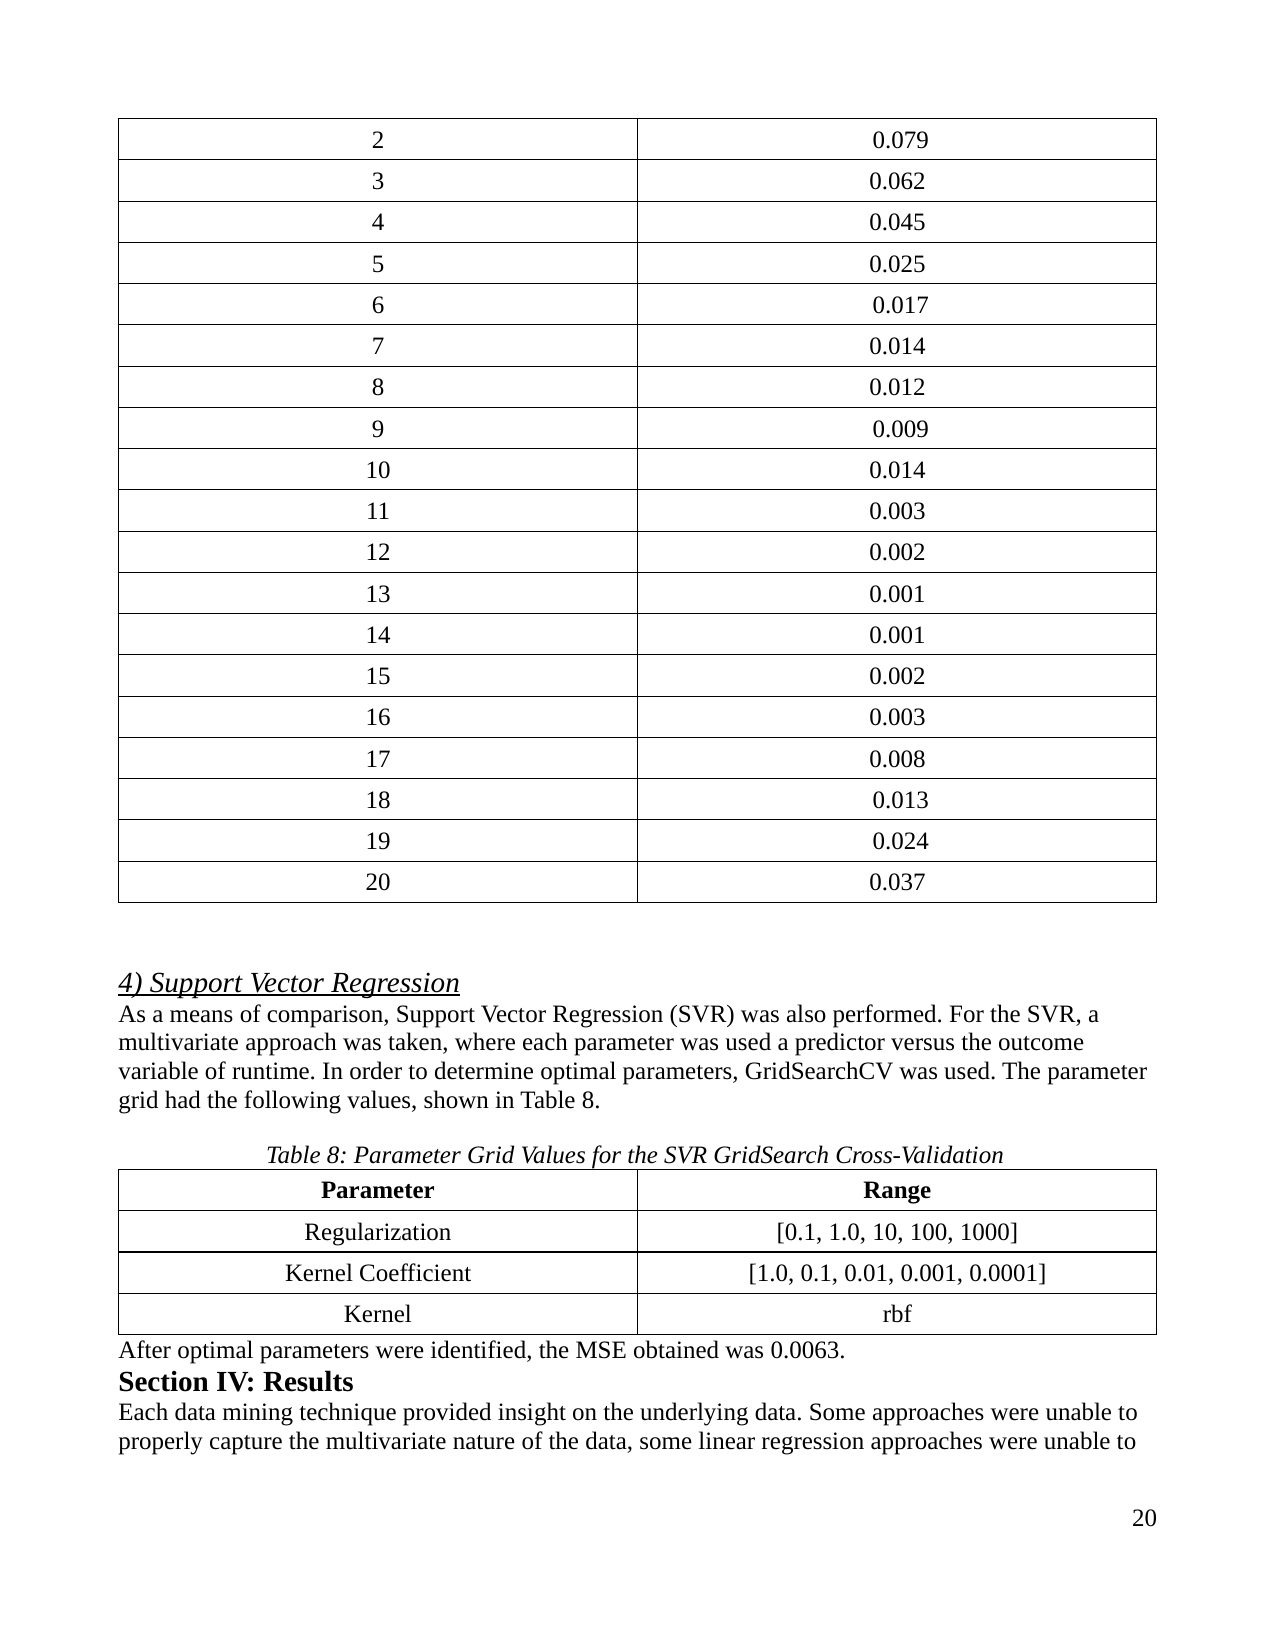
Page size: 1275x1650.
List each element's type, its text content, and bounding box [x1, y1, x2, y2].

table_cell 0.025 [638, 243, 1156, 283]
table_cell 0.024 [638, 820, 1156, 861]
table_cell 4 [119, 202, 637, 242]
table_cell 2 [119, 119, 637, 159]
text As a means of comparison, Support Vector Regression (SVR) was also performed. For the SVR, a multivariate approach was taken, where each parameter was used a predictor versus the outcome variable of runtime. In order to determine optimal parameters, GridSearchCV was used. The parameter grid had the following values, shown in Table 8. [118, 999, 1157, 1114]
table_cell 0.002 [638, 655, 1156, 696]
table_cell rbf [638, 1294, 1156, 1334]
table_cell 3 [119, 160, 637, 201]
table_cell 0.002 [638, 532, 1156, 572]
table_cell 0.014 [638, 449, 1156, 489]
table_cell 18 [119, 779, 637, 819]
table_cell 8 [119, 367, 637, 407]
table_cell 0.013 [638, 779, 1156, 819]
table_cell Kernel [119, 1294, 637, 1334]
table_cell 14 [119, 614, 637, 654]
table_header Range [638, 1170, 1156, 1210]
table_cell 9 [119, 408, 637, 448]
table_cell 0.009 [638, 408, 1156, 448]
text After optimal parameters were identified, the MSE obtained was 0.0063. [118, 1335, 1157, 1364]
table_cell 0.017 [638, 284, 1156, 324]
table_cell 19 [119, 820, 637, 861]
text Each data mining technique provided insight on the underlying data. Some approaches were unable to properly capture the multivariate nature of the data, some linear regression approaches were unable to [118, 1397, 1157, 1455]
table_cell 0.037 [638, 862, 1156, 902]
table_cell 0.012 [638, 367, 1156, 407]
table_cell Regularization [119, 1211, 637, 1251]
table_cell 0.001 [638, 614, 1156, 654]
table_cell 0.003 [638, 697, 1156, 737]
text Table 8: Parameter Grid Values for the SVR GridSearch Cross-Validation [118, 1140, 1157, 1169]
table_cell 0.001 [638, 573, 1156, 613]
table_cell 20 [119, 862, 637, 902]
table_cell 0.062 [638, 160, 1156, 201]
table_cell 0.014 [638, 325, 1156, 366]
table_cell Kernel Coefficient [119, 1253, 637, 1293]
table_cell 10 [119, 449, 637, 489]
table_cell 5 [119, 243, 637, 283]
table_cell [0.1, 1.0, 10, 100, 1000] [638, 1211, 1156, 1251]
table_cell 0.003 [638, 490, 1156, 531]
table_cell 0.008 [638, 738, 1156, 778]
table_cell 16 [119, 697, 637, 737]
table_header Parameter [119, 1170, 637, 1210]
text Section IV: Results [118, 1364, 1157, 1397]
table_cell 17 [119, 738, 637, 778]
table_cell [1.0, 0.1, 0.01, 0.001, 0.0001] [638, 1253, 1156, 1293]
table_cell 13 [119, 573, 637, 613]
text 4) Support Vector Regression [118, 965, 1157, 999]
table_cell 7 [119, 325, 637, 366]
table_cell 15 [119, 655, 637, 696]
table_cell 6 [119, 284, 637, 324]
table_cell 0.079 [638, 119, 1156, 159]
table_cell 0.045 [638, 202, 1156, 242]
table_cell 12 [119, 532, 637, 572]
table_cell 11 [119, 490, 637, 531]
